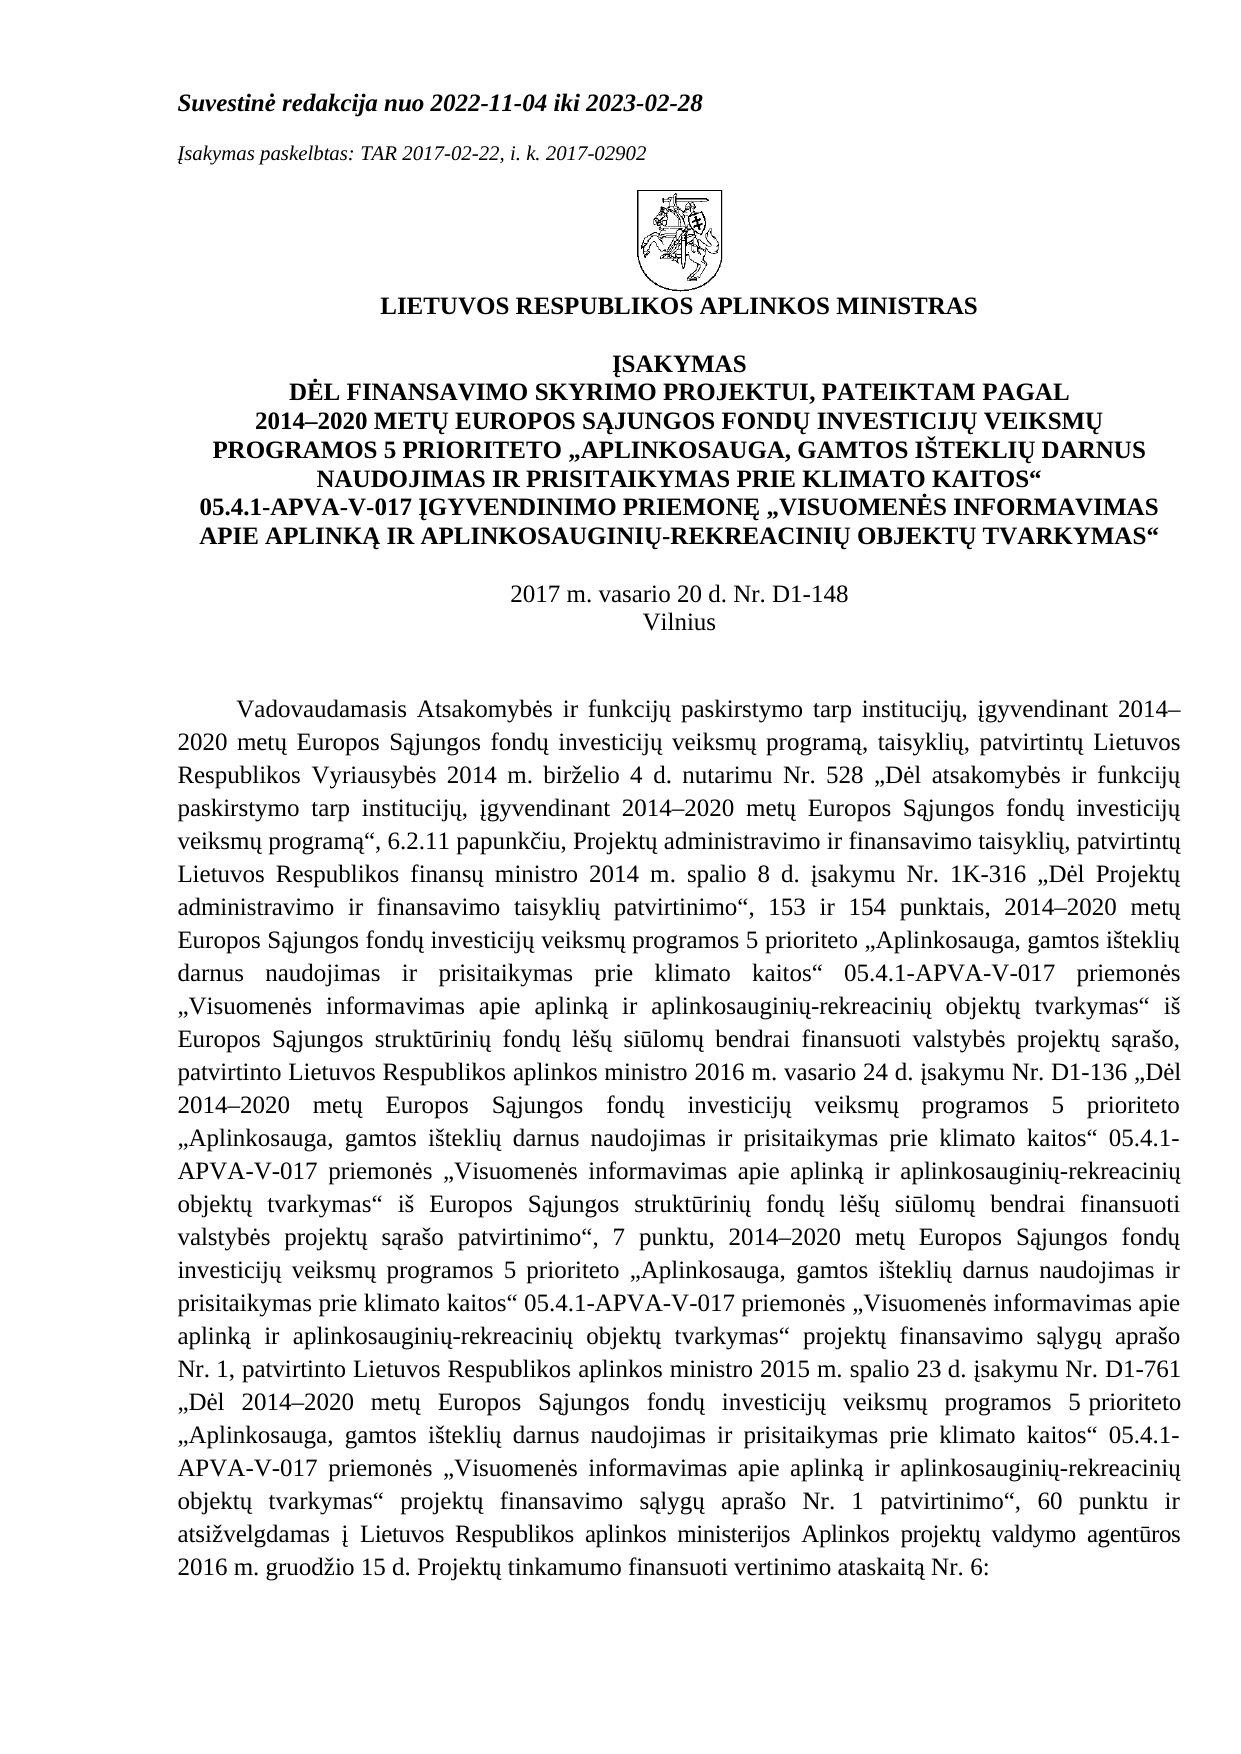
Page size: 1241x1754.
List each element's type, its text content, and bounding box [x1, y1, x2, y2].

text LIETUVOS RESPUBLIKOS APLINKOS MINISTRAS [177, 291, 1181, 320]
text Suvestinė redakcija nuo 2022-11-04 iki 2023-02-28 [177, 88, 1181, 117]
text 05.4.1-APVA-V-017 ĮGYVENDINIMO PRIEMONĘ „VISUOMENĖS INFORMAVIMAS APIE APLINKĄ IR APLINKOSAUGINIŲ-REKREACINIŲ OBJEKTŲ TVARKYMAS“ [177, 492, 1181, 550]
text ĮSAKYMAS [177, 349, 1181, 377]
text Įsakymas paskelbtas: TAR 2017-02-22, i. k. 2017-02902 [177, 141, 1181, 165]
text DĖL FINANSAVIMO SKYRIMO PROJEKTUI, PATEIKTAM PAGAL [177, 377, 1181, 406]
text 2014–2020 METŲ EUROPOS SĄJUNGOS FONDŲ INVESTICIJŲ VEIKSMŲ PROGRAMOS 5 PRIORITETO „APLINKOSAUGA, GAMTOS IŠTEKLIŲ DARNUS NAUDOJIMAS IR PRISITAIKYMAS PRIE KLIMATO KAITOS“ [177, 406, 1181, 492]
text 2017 m. vasario 20 d. Nr. D1-148 [177, 579, 1181, 607]
text Vadovaudamasis Atsakomybės ir funkcijų paskirstymo tarp institucijų, įgyvendinant 2014–2020 metų Europos Sąjungos fondų investicijų veiksmų programą, taisyklių, patvirtintų Lietuvos Respublikos Vyriausybės 2014 m. birželio 4 d. nutarimu Nr. 528 „Dėl atsakomybės ir funkcijų paskirstymo tarp institucijų, įgyvendinant 2014–2020 metų Europos Sąjungos fondų investicijų veiksmų programą“, 6.2.11 papunkčiu, Projektų administravimo ir finansavimo taisyklių, patvirtintų Lietuvos Respublikos finansų ministro 2014 m. spalio 8 d. įsakymu Nr. 1K-316 „Dėl Projektų administravimo ir finansavimo taisyklių patvirtinimo“, 153 ir 154 punktais, 2014–2020 metų Europos Sąjungos fondų investicijų veiksmų programos 5 prioriteto „Aplinkosauga, gamtos išteklių darnus naudojimas ir prisitaikymas prie klimato kaitos“ 05.4.1-APVA-V-017 priemonės „Visuomenės informavimas apie aplinką ir aplinkosauginių-rekreacinių objektų tvarkymas“ iš Europos Sąjungos struktūrinių fondų lėšų siūlomų bendrai finansuoti valstybės projektų sąrašo, patvirtinto Lietuvos Respublikos aplinkos ministro 2016 m. vasario 24 d. įsakymu Nr. D1-136 „Dėl 2014–2020 metų Europos Sąjungos fondų investicijų veiksmų programos 5 prioriteto „Aplinkosauga, gamtos išteklių darnus naudojimas ir prisitaikymas prie klimato kaitos“ 05.4.1-APVA-V-017 priemonės „Visuomenės informavimas apie aplinką ir aplinkosauginių-rekreacinių objektų tvarkymas“ iš Europos Sąjungos struktūrinių fondų lėšų siūlomų bendrai finansuoti valstybės projektų sąrašo patvirtinimo“, 7 punktu, 2014–2020 metų Europos Sąjungos fondų investicijų veiksmų programos 5 prioriteto „Aplinkosauga, gamtos išteklių darnus naudojimas ir prisitaikymas prie klimato kaitos“ 05.4.1-APVA-V-017 priemonės „Visuomenės informavimas apie aplinką ir aplinkosauginių-rekreacinių objektų tvarkymas“ projektų finansavimo sąlygų aprašo Nr. 1, patvirtinto Lietuvos Respublikos aplinkos ministro 2015 m. spalio 23 d. įsakymu Nr. D1-761 „Dėl 2014–2020 metų Europos Sąjungos fondų investicijų veiksmų programos 5 prioriteto „Aplinkosauga, gamtos išteklių darnus naudojimas ir prisitaikymas prie klimato kaitos“ 05.4.1-APVA-V-017 priemonės „Visuomenės informavimas apie aplinką ir aplinkosauginių-rekreacinių objektų tvarkymas“ projektų finansavimo sąlygų aprašo Nr. 1 patvirtinimo“, 60 punktu ir atsižvelgdamas į Lietuvos Respublikos aplinkos ministerijos Aplinkos projektų valdymo agentūros 2016 m. gruodžio 15 d. Projektų tinkamumo finansuoti vertinimo ataskaitą Nr. 6: [177, 694, 1181, 1581]
text Vilnius [177, 607, 1181, 636]
